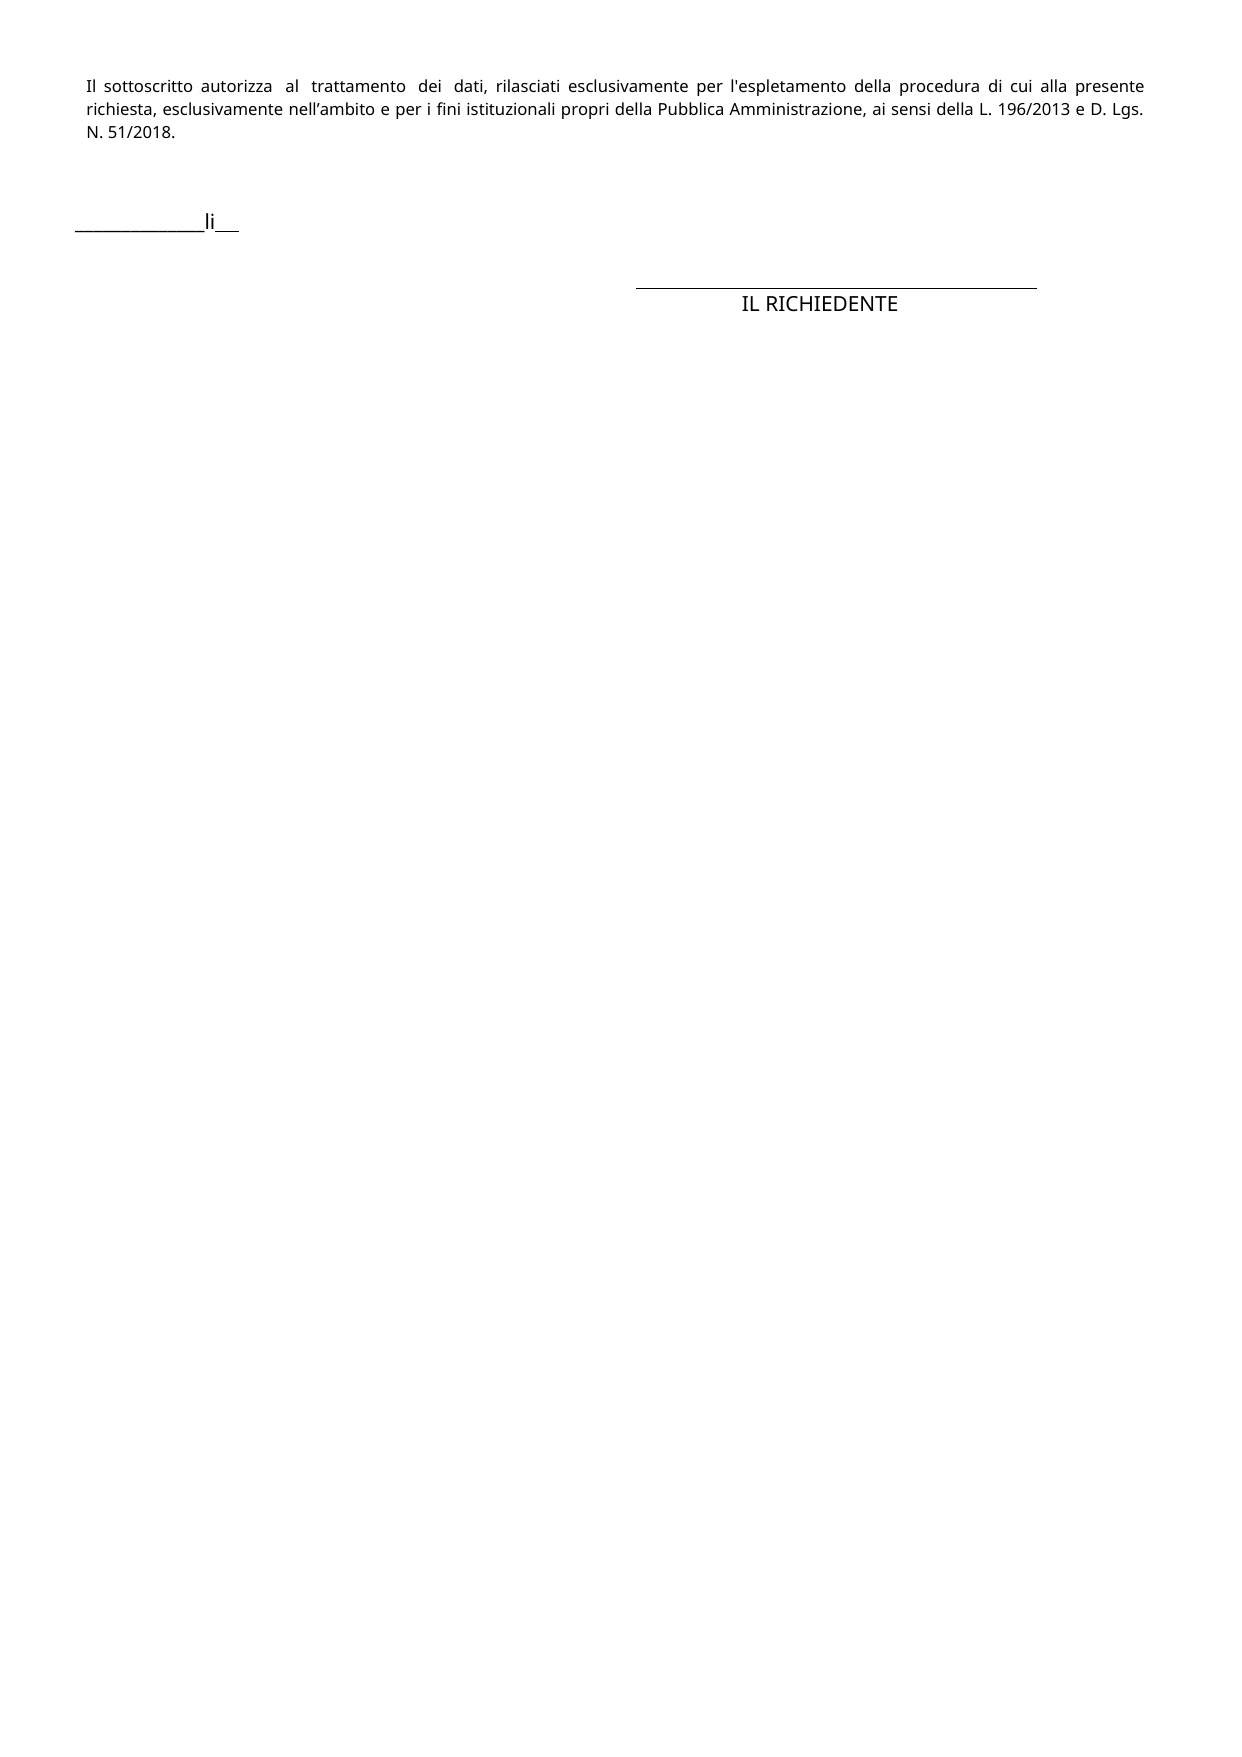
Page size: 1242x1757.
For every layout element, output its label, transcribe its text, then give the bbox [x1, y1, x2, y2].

text ______________li [75, 207, 1167, 235]
text Il sottoscritto autorizza al trattamento dei dati, rilasciati esclusivamente per l'espletamento della procedura di cui alla presente richiesta, esclusivamente nell’ambito e per i fini istituzionali propri della Pubblica Amministrazione, ai sensi della L. 196/2013 e D. Lgs. N. 51/2018. [86, 75, 1146, 143]
text IL RICHIEDENTE [742, 264, 1167, 317]
